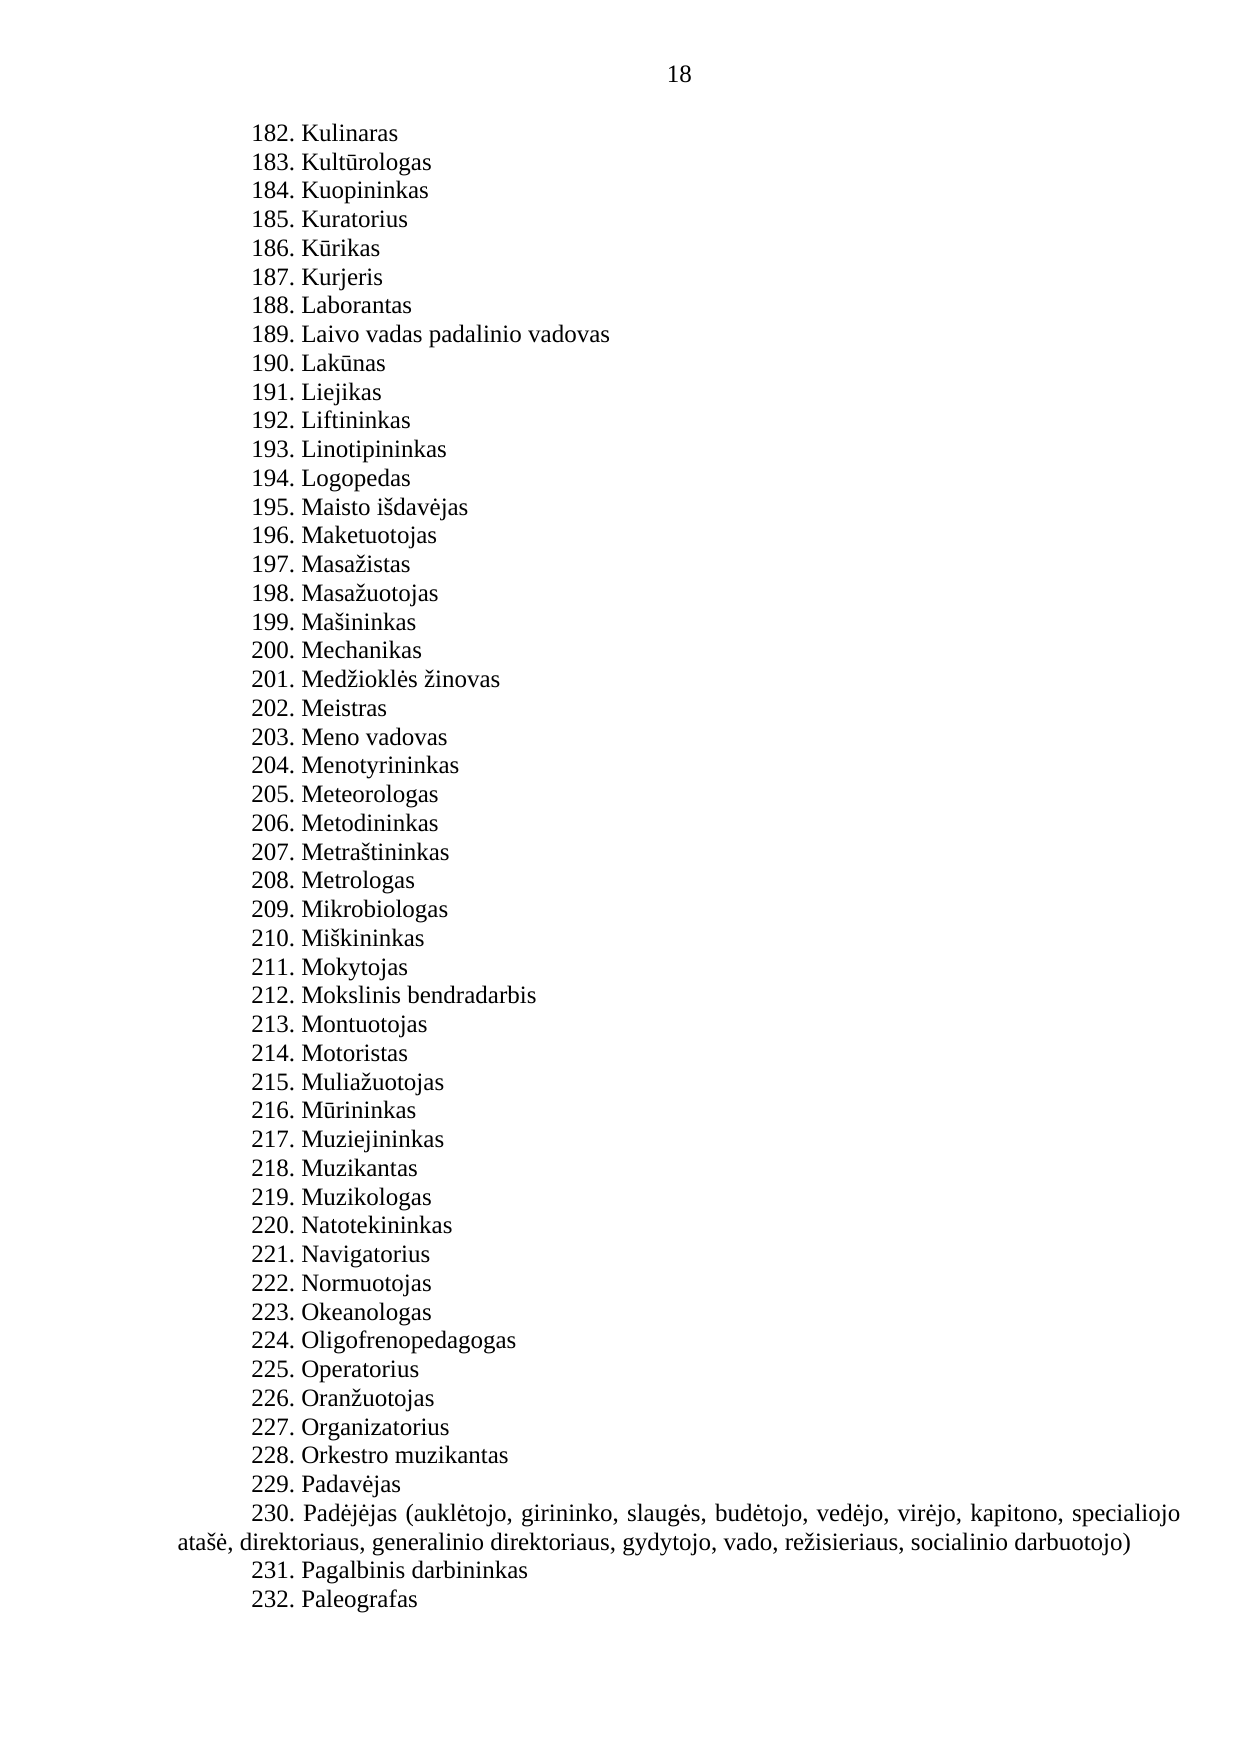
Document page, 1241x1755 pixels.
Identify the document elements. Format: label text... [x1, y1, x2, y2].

text 210. Miškininkas [177, 923, 1181, 952]
text 226. Oranžuotojas [177, 1383, 1181, 1412]
text 227. Organizatorius [177, 1412, 1181, 1441]
text 220. Natotekininkas [177, 1211, 1181, 1239]
text 224. Oligofrenopedagogas [177, 1326, 1181, 1354]
text 207. Metraštininkas [177, 837, 1181, 866]
text 232. Paleografas [177, 1584, 1181, 1613]
text 215. Muliažuotojas [177, 1067, 1181, 1096]
text 209. Mikrobiologas [177, 894, 1181, 923]
text 200. Mechanikas [177, 636, 1181, 664]
text 218. Muzikantas [177, 1153, 1181, 1182]
text 192. Liftininkas [177, 406, 1181, 434]
text 208. Metrologas [177, 866, 1181, 894]
text 211. Mokytojas [177, 952, 1181, 981]
text 184. Kuopininkas [177, 176, 1181, 204]
text 186. Kūrikas [177, 233, 1181, 262]
text 191. Liejikas [177, 377, 1181, 406]
text 217. Muziejininkas [177, 1124, 1181, 1153]
text 228. Orkestro muzikantas [177, 1441, 1181, 1469]
text 194. Logopedas [177, 463, 1181, 492]
text 219. Muzikologas [177, 1182, 1181, 1211]
text 196. Maketuotojas [177, 521, 1181, 549]
text 223. Okeanologas [177, 1297, 1181, 1326]
text 230. Padėjėjas (auklėtojo, girininko, slaugės, budėtojo, vedėjo, virėjo, kapitono, specialiojo atašė, direktoriaus, generalinio direktoriaus, gydytojo, vado, režisieriaus, socialinio darbuotojo) [177, 1498, 1181, 1556]
text 185. Kuratorius [177, 204, 1181, 233]
text 190. Lakūnas [177, 348, 1181, 377]
text 206. Metodininkas [177, 808, 1181, 837]
text 187. Kurjeris [177, 262, 1181, 291]
text 225. Operatorius [177, 1354, 1181, 1383]
text 193. Linotipininkas [177, 434, 1181, 463]
text 216. Mūrininkas [177, 1096, 1181, 1124]
text 201. Medžioklės žinovas [177, 664, 1181, 693]
text 183. Kultūrologas [177, 147, 1181, 176]
text 212. Mokslinis bendradarbis [177, 981, 1181, 1009]
text 214. Motoristas [177, 1038, 1181, 1067]
text 198. Masažuotojas [177, 578, 1181, 607]
text 204. Menotyrininkas [177, 751, 1181, 779]
text 202. Meistras [177, 693, 1181, 722]
text 213. Montuotojas [177, 1009, 1181, 1038]
text 189. Laivo vadas padalinio vadovas [177, 319, 1181, 348]
text 231. Pagalbinis darbininkas [177, 1556, 1181, 1584]
text 221. Navigatorius [177, 1239, 1181, 1268]
text 229. Padavėjas [177, 1469, 1181, 1498]
text 205. Meteorologas [177, 779, 1181, 808]
text 222. Normuotojas [177, 1268, 1181, 1297]
text 182. Kulinaras [177, 118, 1181, 147]
text 195. Maisto išdavėjas [177, 492, 1181, 521]
text 199. Mašininkas [177, 607, 1181, 636]
text 188. Laborantas [177, 291, 1181, 319]
text 203. Meno vadovas [177, 722, 1181, 751]
text 197. Masažistas [177, 549, 1181, 578]
